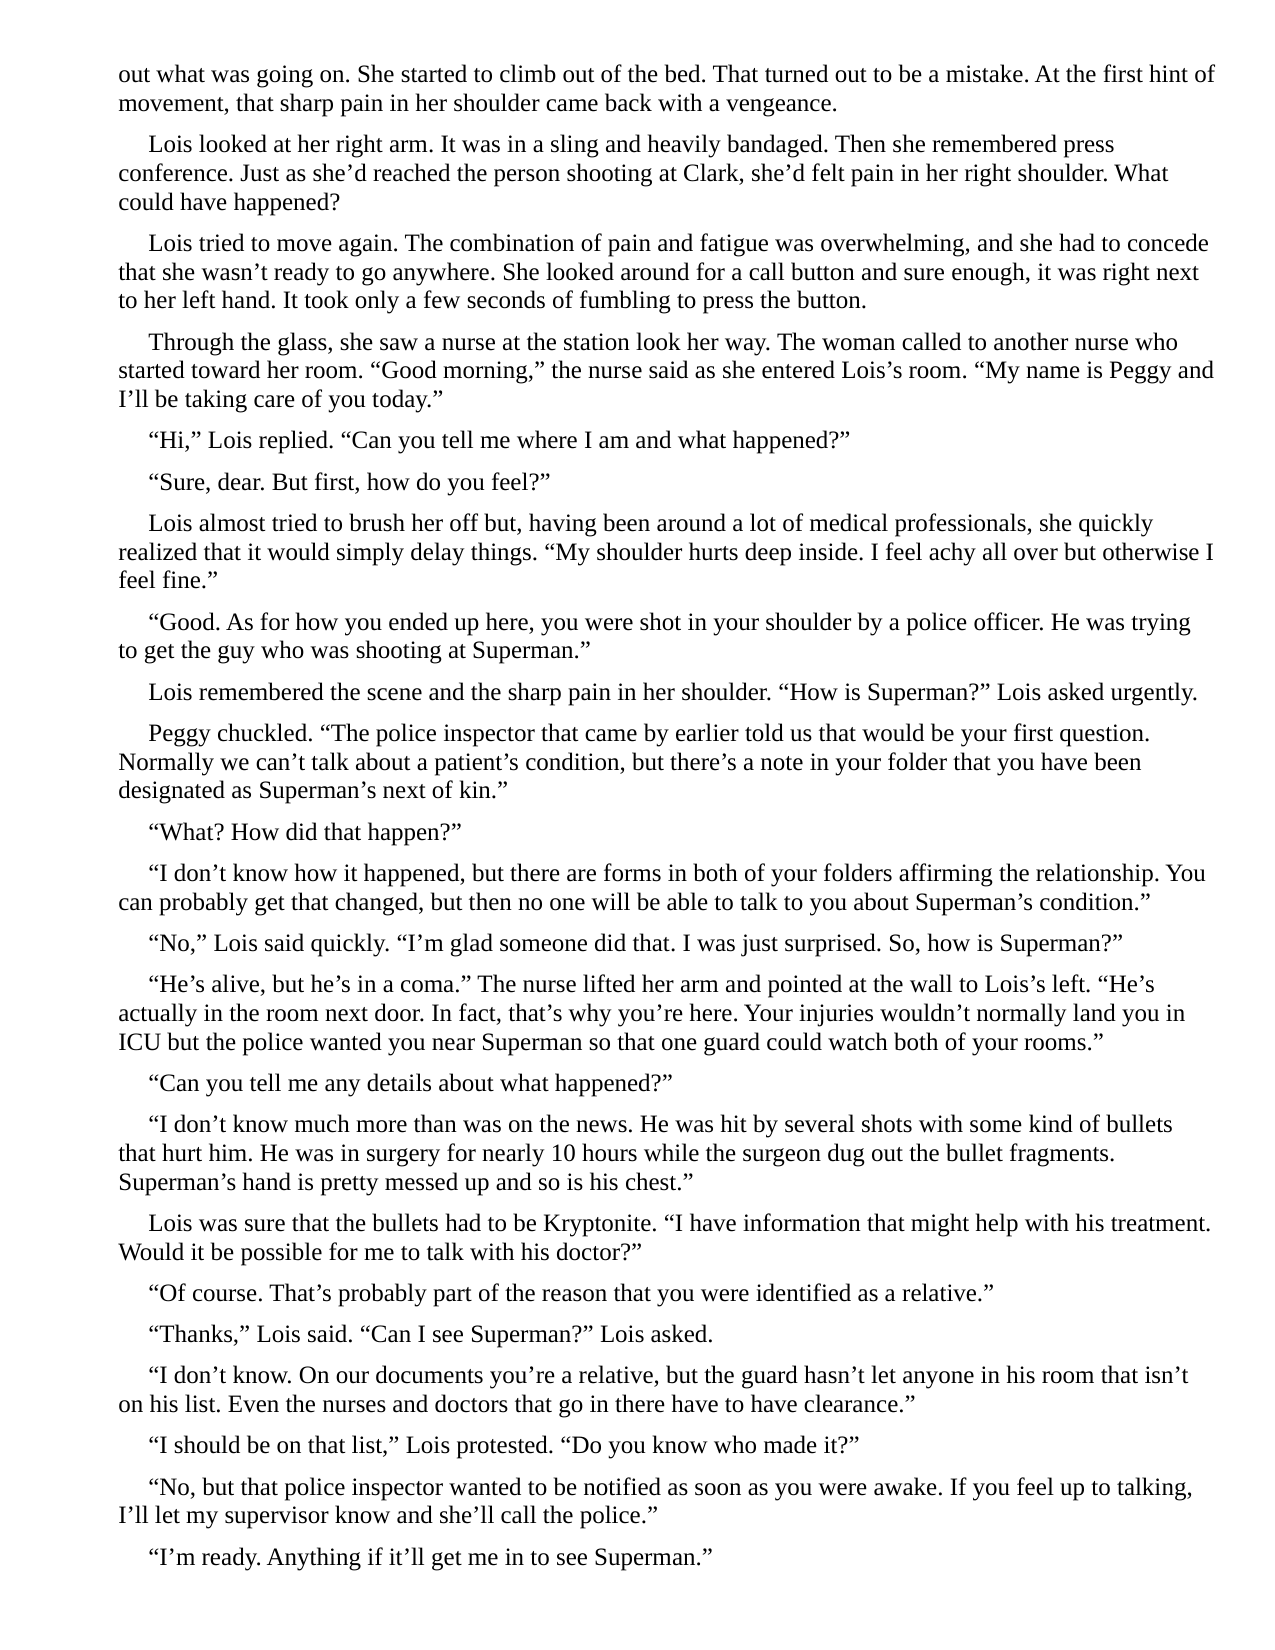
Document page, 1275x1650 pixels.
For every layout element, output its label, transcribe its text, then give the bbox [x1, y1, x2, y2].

text “Can you tell me any details about what happened?” [118, 1068, 1216, 1097]
text Lois remembered the scene and the sharp pain in her shoulder. “How is Superman?” Lois asked urgently. [118, 677, 1216, 705]
text Lois tried to move again. The combination of pain and fatigue was overwhelming, and she had to concede that she wasn’t ready to go anywhere. She looked around for a call button and sure enough, it was right next to her left hand. It took only a few seconds of fumbling to press the button. [118, 228, 1216, 314]
text out what was going on. She started to climb out of the bed. That turned out to be a mistake. At the first hint of movement, that sharp pain in her shoulder came back with a vengeance. [118, 59, 1216, 117]
text “I should be on that list,” Lois protested. “Do you know who made it?” [118, 1430, 1216, 1459]
text “I’m ready. Anything if it’ll get me in to see Superman.” [118, 1542, 1216, 1570]
text “I don’t know much more than was on the news. He was hit by several shots with some kind of bullets that hurt him. He was in surgery for nearly 10 hours while the surgeon dug out the bullet fragments. Superman’s hand is pretty messed up and so is his chest.” [118, 1109, 1216, 1195]
text “Thanks,” Lois said. “Can I see Superman?” Lois asked. [118, 1319, 1216, 1348]
text “Of course. That’s probably part of the reason that you were identified as a relative.” [118, 1278, 1216, 1307]
text “What? How did that happen?” [118, 817, 1216, 845]
text “Good. As for how you ended up here, you were shot in your shoulder by a police officer. He was trying to get the guy who was shooting at Superman.” [118, 607, 1216, 664]
text “Hi,” Lois replied. “Can you tell me where I am and what happened?” [118, 425, 1216, 454]
text “Sure, dear. But first, how do you feel?” [118, 467, 1216, 495]
text “No, but that police inspector wanted to be notified as soon as you were awake. If you feel up to talking, I’ll let my supervisor know and she’ll call the police.” [118, 1472, 1216, 1529]
text Lois looked at her right arm. It was in a sling and heavily bandaged. Then she remembered press conference. Just as she’d reached the person shooting at Clark, she’d felt pain in her right shoulder. What could have happened? [118, 129, 1216, 215]
text Lois almost tried to brush her off but, having been around a lot of medical professionals, she quickly realized that it would simply delay things. “My shoulder hurts deep inside. I feel achy all over but otherwise I feel fine.” [118, 508, 1216, 594]
text “He’s alive, but he’s in a coma.” The nurse lifted her arm and pointed at the wall to Lois’s left. “He’s actually in the room next door. In fact, that’s why you’re here. Your injuries wouldn’t normally land you in ICU but the police wanted you near Superman so that one guard could watch both of your rooms.” [118, 969, 1216, 1055]
text Peggy chuckled. “The police inspector that came by earlier told us that would be your first question. Normally we can’t talk about a patient’s condition, but there’s a note in your folder that you have been designated as Superman’s next of kin.” [118, 718, 1216, 804]
text “I don’t know how it happened, but there are forms in both of your folders affirming the relationship. You can probably get that changed, but then no one will be able to talk to you about Superman’s condition.” [118, 858, 1216, 915]
text “I don’t know. On our documents you’re a relative, but the guard hasn’t let anyone in his room that isn’t on his list. Even the nurses and doctors that go in there have to have clearance.” [118, 1360, 1216, 1418]
text Through the glass, she saw a nurse at the station look her way. The woman called to another nurse who started toward her room. “Good morning,” the nurse said as she entered Lois’s room. “My name is Peggy and I’ll be taking care of you today.” [118, 327, 1216, 413]
text Lois was sure that the bullets had to be Kryptonite. “I have information that might help with his treatment. Would it be possible for me to talk with his doctor?” [118, 1208, 1216, 1265]
text “No,” Lois said quickly. “I’m glad someone did that. I was just surprised. So, how is Superman?” [118, 928, 1216, 957]
